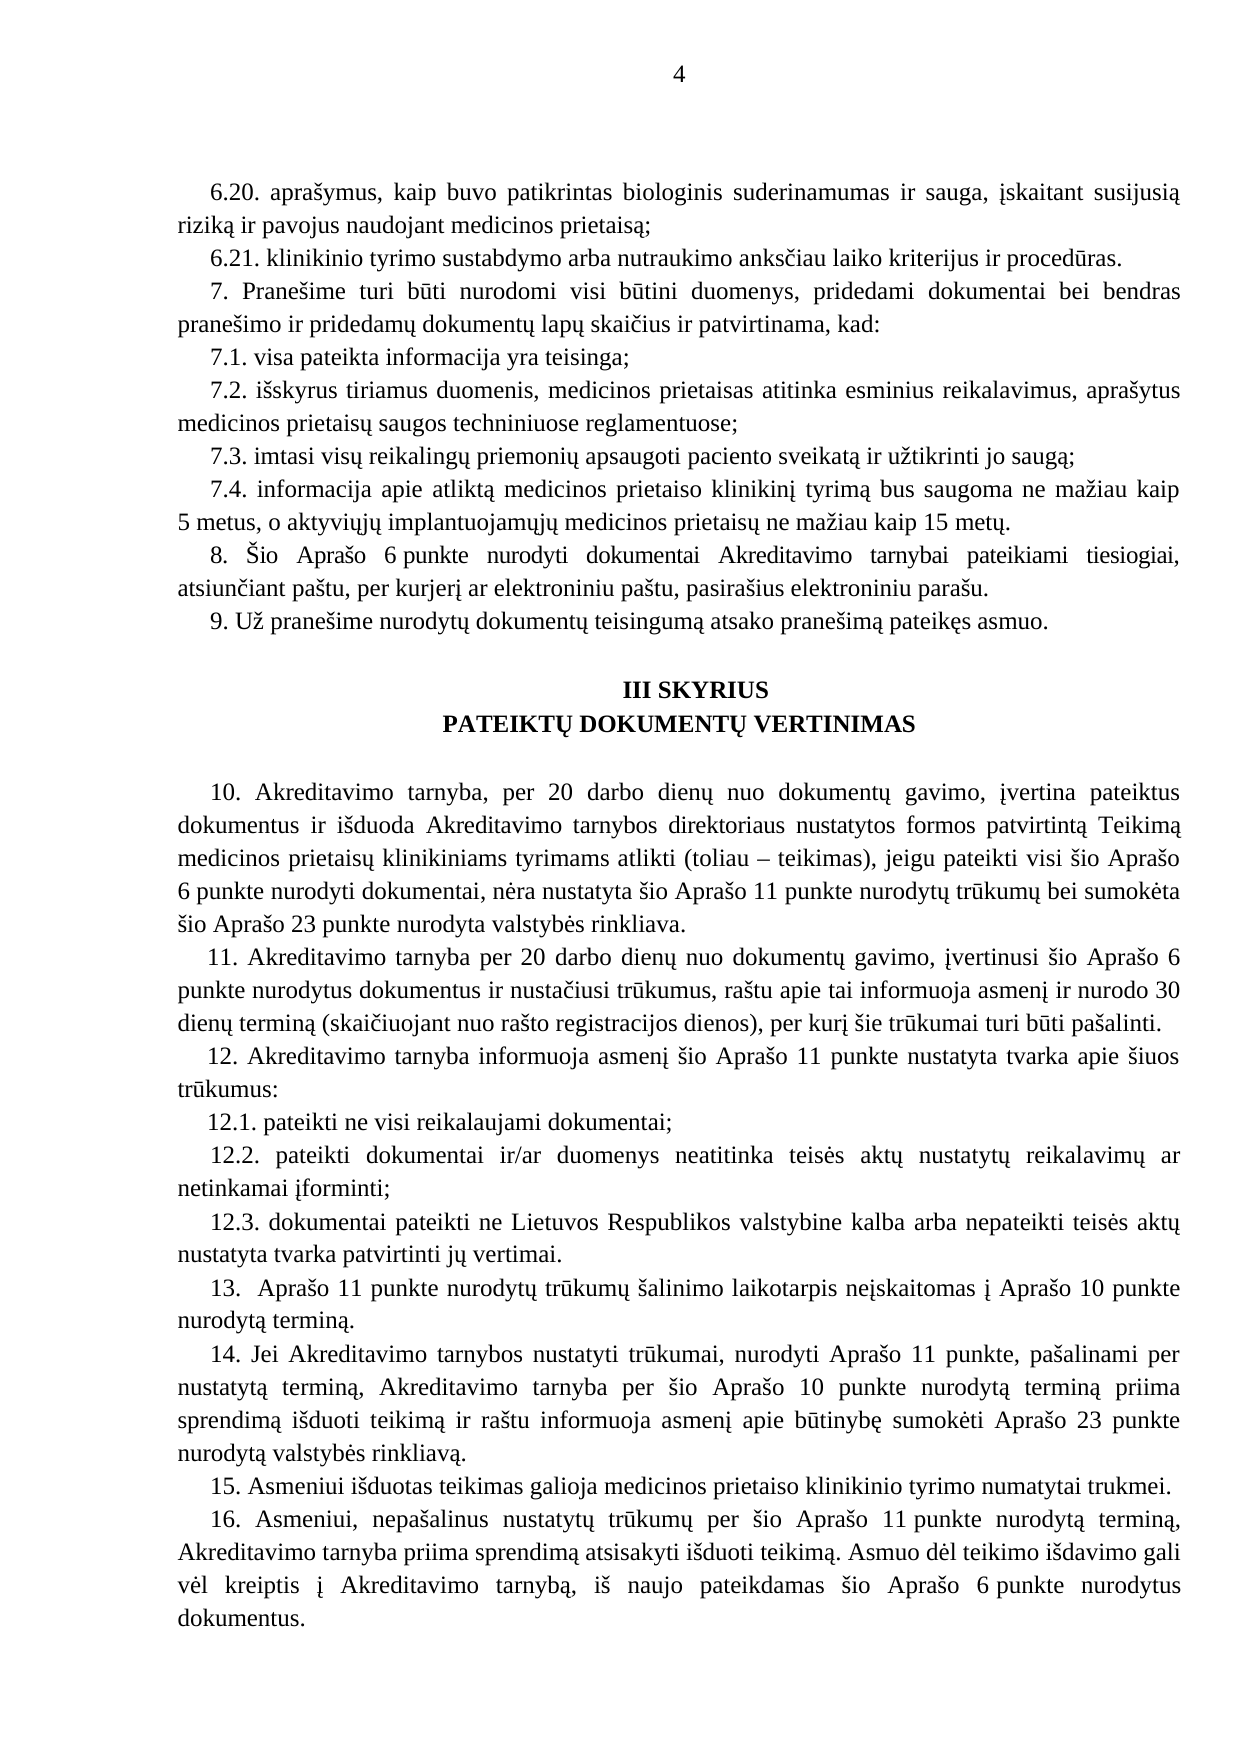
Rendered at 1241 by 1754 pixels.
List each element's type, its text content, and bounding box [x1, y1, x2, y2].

text 12.2. pateikti dokumentai ir/ar duomenys neatitinka teisės aktų nustatytų reikalavimų ar netinkamai įforminti; [177, 1141, 1181, 1202]
text 10. Akreditavimo tarnyba, per 20 darbo dienų nuo dokumentų gavimo, įvertina pateiktus dokumentus ir išduoda Akreditavimo tarnybos direktoriaus nustatytos formos patvirtintą Teikimą medicinos prietaisų klinikiniams tyrimams atlikti (toliau – teikimas), jeigu pateikti visi šio Aprašo 6 punkte nurodyti dokumentai, nėra nustatyta šio Aprašo 11 punkte nurodytų trūkumų bei sumokėta šio Aprašo 23 punkte nurodyta valstybės rinkliava. [177, 777, 1181, 938]
text 7. Pranešime turi būti nurodomi visi būtini duomenys, pridedami dokumentai bei bendras pranešimo ir pridedamų dokumentų lapų skaičius ir patvirtinama, kad: [177, 276, 1181, 338]
text 6.20. aprašymus, kaip buvo patikrintas biologinis suderinamumas ir sauga, įskaitant susijusią riziką ir pavojus naudojant medicinos prietaisą; [177, 177, 1181, 239]
text 12.1. pateikti ne visi reikalaujami dokumentai; [177, 1107, 1181, 1136]
text 7.2. išskyrus tiriamus duomenis, medicinos prietaisas atitinka esminius reikalavimus, aprašytus medicinos prietaisų saugos techniniuose reglamentuose; [177, 375, 1181, 437]
text 12. Akreditavimo tarnyba informuoja asmenį šio Aprašo 11 punkte nustatyta tvarka apie šiuos trūkumus: [177, 1041, 1181, 1103]
text 12.3. dokumentai pateikti ne Lietuvos Respublikos valstybine kalba arba nepateikti teisės aktų nustatyta tvarka patvirtinti jų vertimai. [177, 1207, 1181, 1268]
text 14. Jei Akreditavimo tarnybos nustatyti trūkumai, nurodyti Aprašo 11 punkte, pašalinami per nustatytą terminą, Akreditavimo tarnyba per šio Aprašo 10 punkte nurodytą terminą priima sprendimą išduoti teikimą ir raštu informuoja asmenį apie būtinybę sumokėti Aprašo 23 punkte nurodytą valstybės rinkliavą. [177, 1339, 1181, 1466]
text 13. Aprašo 11 punkte nurodytų trūkumų šalinimo laikotarpis neįskaitomas į Aprašo 10 punkte nurodytą terminą. [177, 1273, 1181, 1334]
text 6.21. klinikinio tyrimo sustabdymo arba nutraukimo anksčiau laiko kriterijus ir procedūras. [177, 243, 1181, 272]
text 16. Asmeniui, nepašalinus nustatytų trūkumų per šio Aprašo 11 punkte nurodytą terminą, Akreditavimo tarnyba priima sprendimą atsisakyti išduoti teikimą. Asmuo dėl teikimo išdavimo gali vėl kreiptis į Akreditavimo tarnybą, iš naujo pateikdamas šio Aprašo 6 punkte nurodytus dokumentus. [177, 1504, 1181, 1632]
text 11. Akreditavimo tarnyba per 20 darbo dienų nuo dokumentų gavimo, įvertinusi šio Aprašo 6 punkte nurodytus dokumentus ir nustačiusi trūkumus, raštu apie tai informuoja asmenį ir nurodo 30 dienų terminą (skaičiuojant nuo rašto registracijos dienos), per kurį šie trūkumai turi būti pašalinti. [177, 942, 1181, 1037]
text 8. Šio Aprašo 6 punkte nurodyti dokumentai Akreditavimo tarnybai pateikiami tiesiogiai, atsiunčiant paštu, per kurjerį ar elektroniniu paštu, pasirašius elektroniniu parašu. [177, 540, 1181, 602]
text III SKYRIUS [177, 675, 1181, 704]
text 7.4. informacija apie atliktą medicinos prietaiso klinikinį tyrimą bus saugoma ne mažiau kaip 5 metus, o aktyviųjų implantuojamųjų medicinos prietaisų ne mažiau kaip 15 metų. [177, 474, 1181, 536]
text PATEIKTŲ DOKUMENTŲ VERTINIMAS [177, 709, 1181, 737]
text 7.1. visa pateikta informacija yra teisinga; [177, 342, 1181, 371]
text 9. Už pranešime nurodytų dokumentų teisingumą atsako pranešimą pateikęs asmuo. [177, 606, 1181, 635]
text 15. Asmeniui išduotas teikimas galioja medicinos prietaiso klinikinio tyrimo numatytai trukmei. [177, 1471, 1181, 1499]
text 7.3. imtasi visų reikalingų priemonių apsaugoti paciento sveikatą ir užtikrinti jo saugą; [177, 441, 1181, 470]
